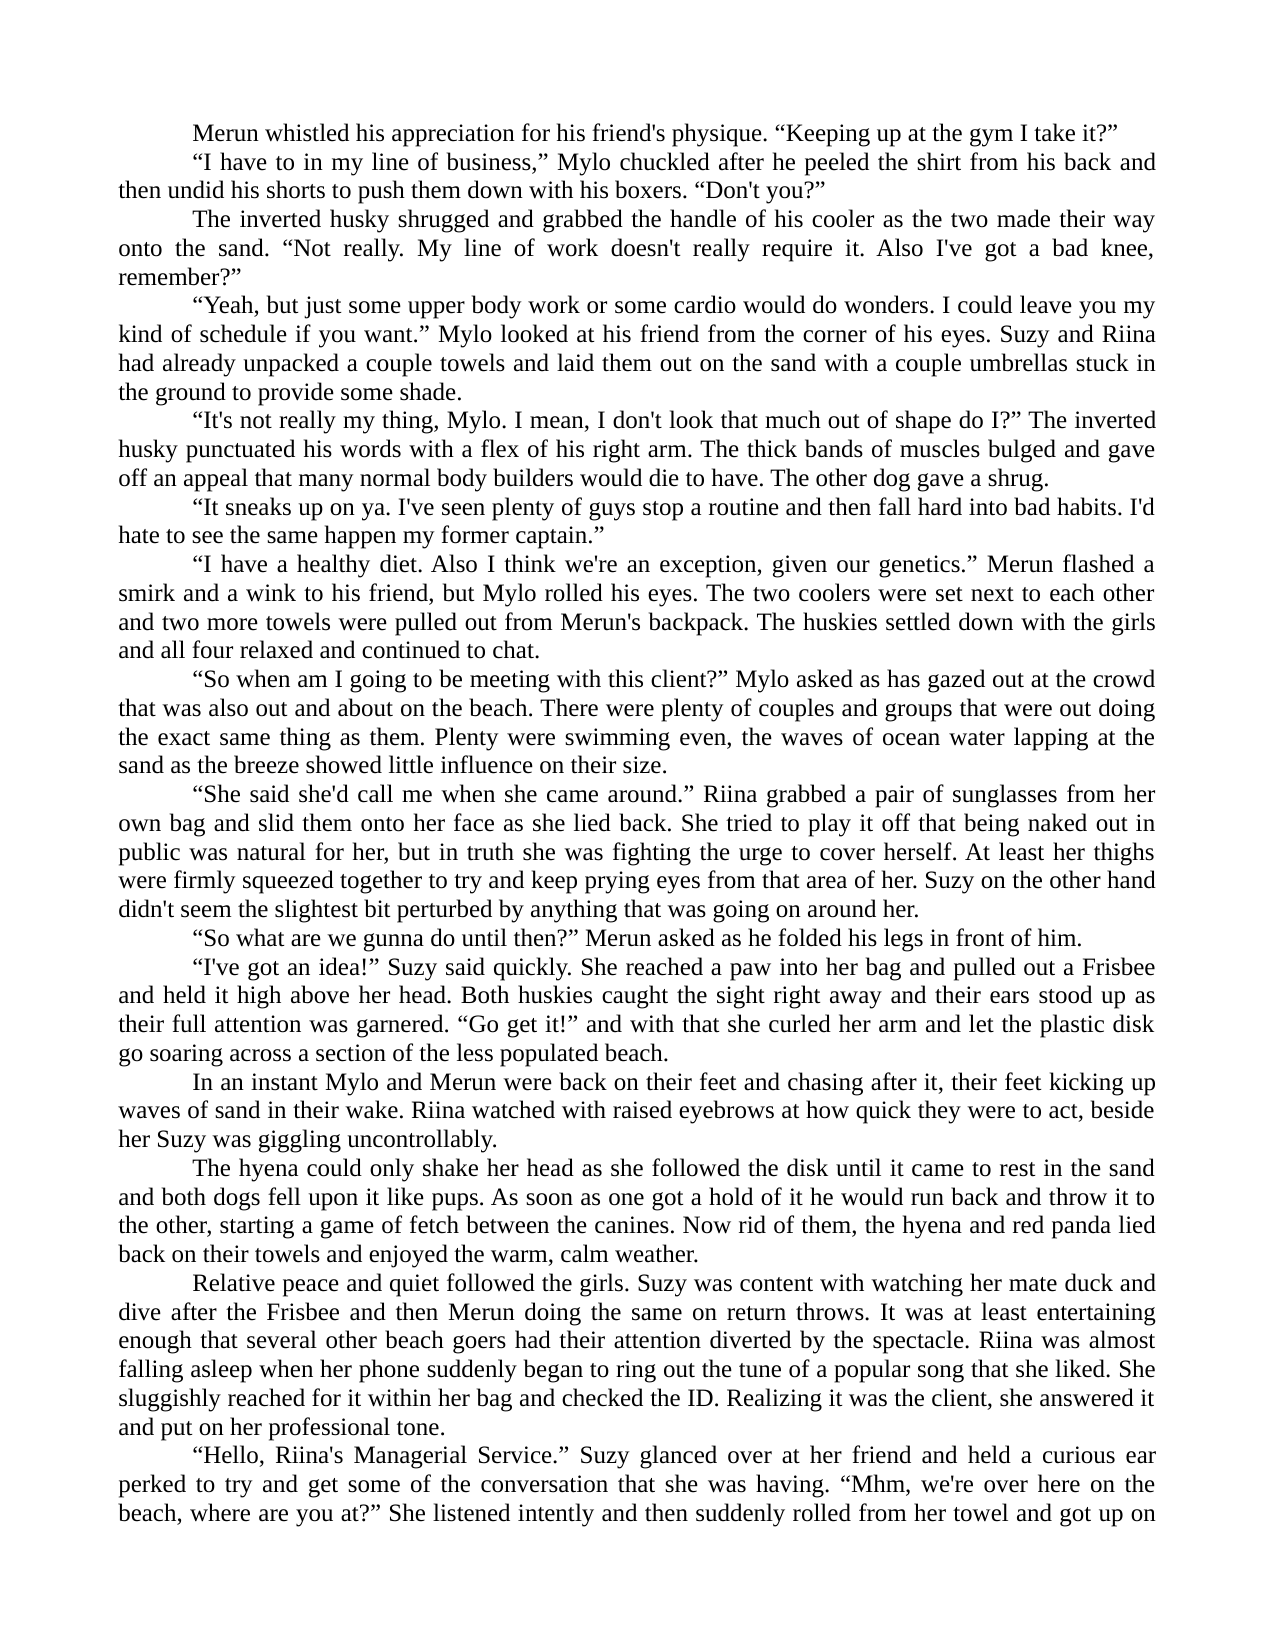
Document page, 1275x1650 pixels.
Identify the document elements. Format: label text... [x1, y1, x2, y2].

text The inverted husky shrugged and grabbed the handle of his cooler as the two made their way onto the sand. “Not really. My line of work doesn't really require it. Also I've got a bad knee, remember?” [118, 204, 1157, 291]
text “It sneaks up on ya. I've seen plenty of guys stop a routine and then fall hard into bad habits. I'd hate to see the same happen my former captain.” [118, 492, 1157, 549]
text “I have a healthy diet. Also I think we're an exception, given our genetics.” Merun flashed a smirk and a wink to his friend, but Mylo rolled his eyes. The two coolers were set next to each other and two more towels were pulled out from Merun's backpack. The huskies settled down with the girls and all four relaxed and continued to chat. [118, 549, 1157, 664]
text Merun whistled his appreciation for his friend's physique. “Keeping up at the gym I take it?” [118, 118, 1157, 147]
text In an instant Mylo and Merun were back on their feet and chasing after it, their feet kicking up waves of sand in their wake. Riina watched with raised eyebrows at how quick they were to act, beside her Suzy was giggling uncontrollably. [118, 1067, 1157, 1153]
text The hyena could only shake her head as she followed the disk until it came to rest in the sand and both dogs fell upon it like pups. As soon as one got a hold of it he would run back and throw it to the other, starting a game of fetch between the canines. Now rid of them, the hyena and red panda lied back on their towels and enjoyed the warm, calm weather. [118, 1153, 1157, 1268]
text “I have to in my line of business,” Mylo chuckled after he peeled the shirt from his back and then undid his shorts to push them down with his boxers. “Don't you?” [118, 147, 1157, 204]
text “I've got an idea!” Suzy said quickly. She reached a paw into her bag and pulled out a Frisbee and held it high above her head. Both huskies caught the sight right away and their ears stood up as their full attention was garnered. “Go get it!” and with that she curled her arm and let the plastic disk go soaring across a section of the less populated beach. [118, 952, 1157, 1067]
text “She said she'd call me when she came around.” Riina grabbed a pair of sunglasses from her own bag and slid them onto her face as she lied back. She tried to play it off that being naked out in public was natural for her, but in truth she was fighting the urge to cover herself. At least her thighs were firmly squeezed together to try and keep prying eyes from that area of her. Suzy on the other hand didn't seem the slightest bit perturbed by anything that was going on around her. [118, 779, 1157, 923]
text “Hello, Riina's Managerial Service.” Suzy glanced over at her friend and held a curious ear perked to try and get some of the conversation that she was having. “Mhm, we're over here on the beach, where are you at?” She listened intently and then suddenly rolled from her towel and got up on [118, 1441, 1157, 1527]
text “So what are we gunna do until then?” Merun asked as he folded his legs in front of him. [118, 923, 1157, 952]
text “It's not really my thing, Mylo. I mean, I don't look that much out of shape do I?” The inverted husky punctuated his words with a flex of his right arm. The thick bands of muscles bulged and gave off an appeal that many normal body builders would die to have. The other dog gave a shrug. [118, 406, 1157, 492]
text Relative peace and quiet followed the girls. Suzy was content with watching her mate duck and dive after the Frisbee and then Merun doing the same on return throws. It was at least entertaining enough that several other beach goers had their attention diverted by the spectacle. Riina was almost falling asleep when her phone suddenly began to ring out the tune of a popular song that she liked. She sluggishly reached for it within her bag and checked the ID. Realizing it was the client, she answered it and put on her professional tone. [118, 1268, 1157, 1441]
text “So when am I going to be meeting with this client?” Mylo asked as has gazed out at the crowd that was also out and about on the beach. There were plenty of couples and groups that were out doing the exact same thing as them. Plenty were swimming even, the waves of ocean water lapping at the sand as the breeze showed little influence on their size. [118, 664, 1157, 779]
text “Yeah, but just some upper body work or some cardio would do wonders. I could leave you my kind of schedule if you want.” Mylo looked at his friend from the corner of his eyes. Suzy and Riina had already unpacked a couple towels and laid them out on the sand with a couple umbrellas stuck in the ground to provide some shade. [118, 291, 1157, 406]
